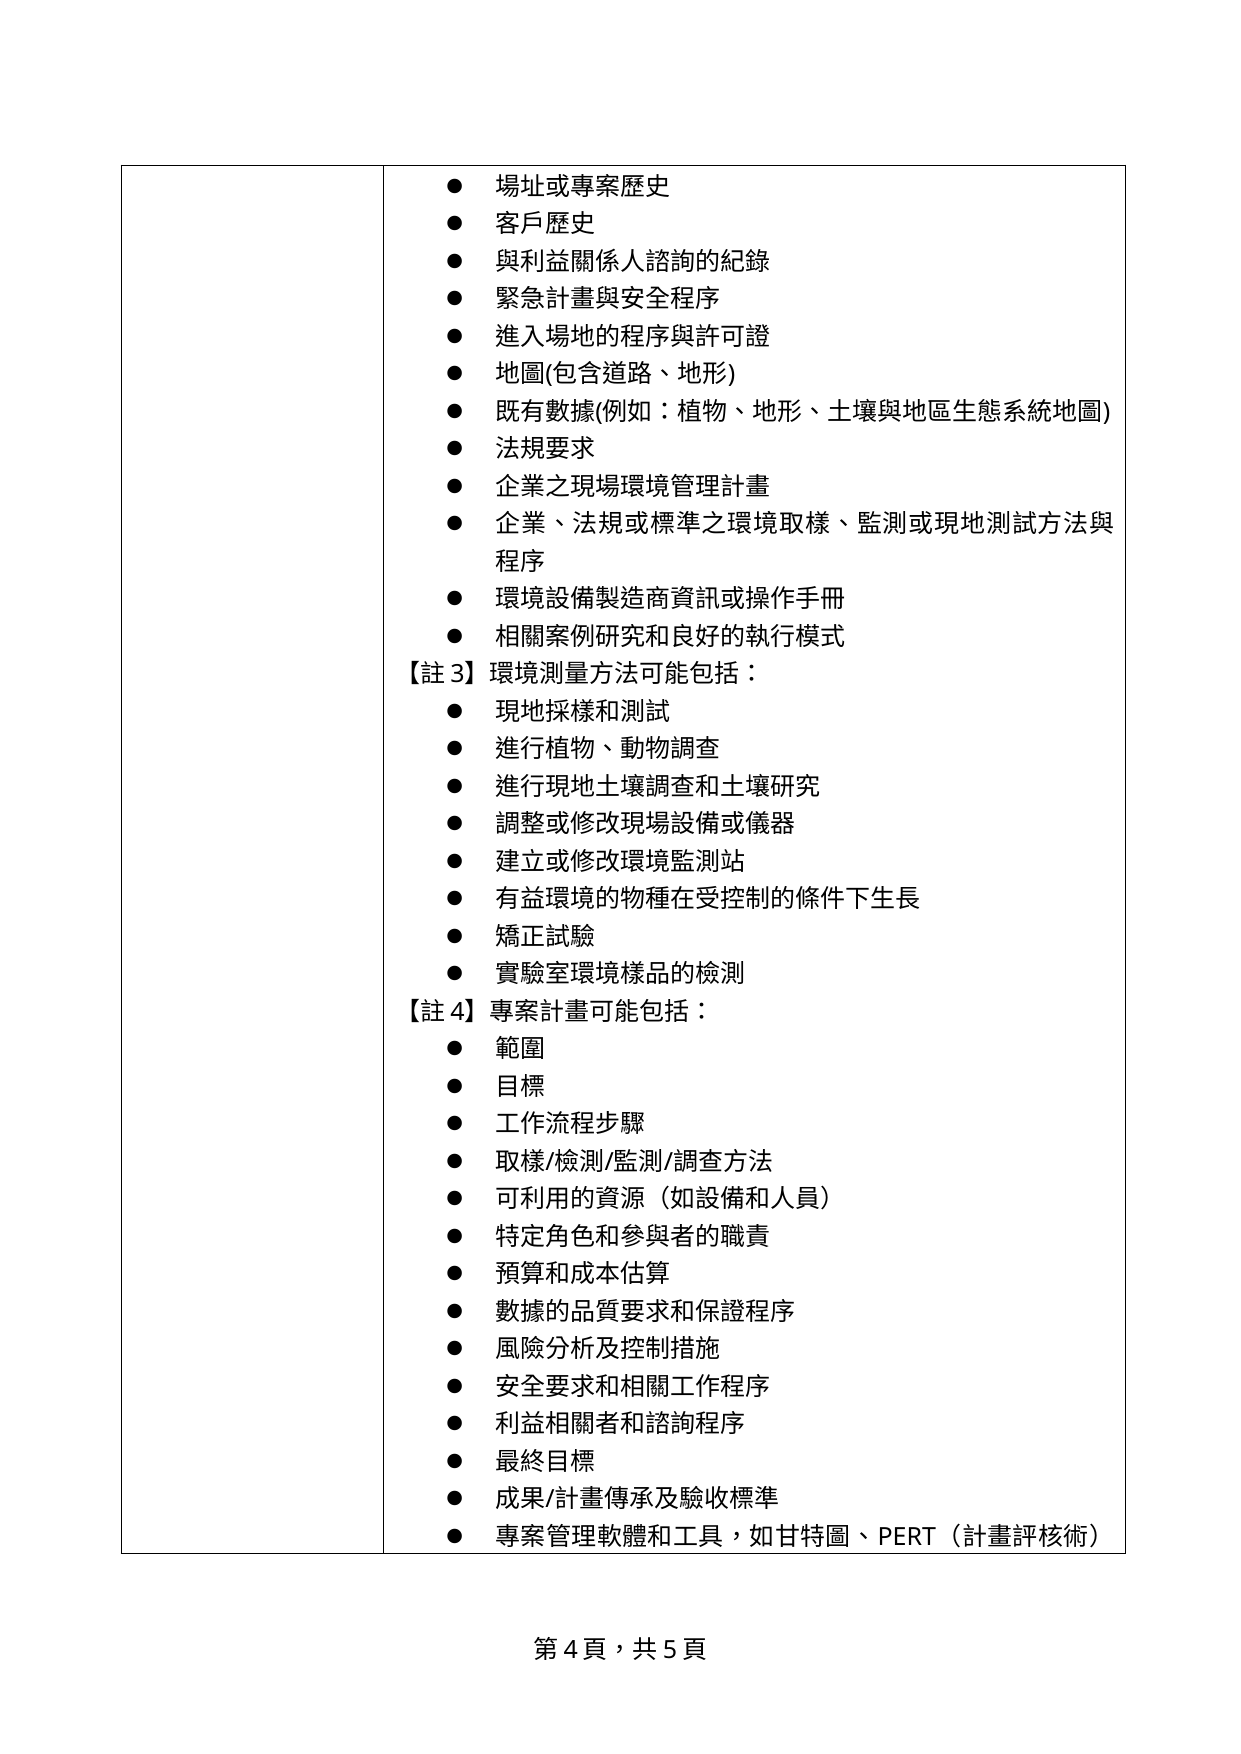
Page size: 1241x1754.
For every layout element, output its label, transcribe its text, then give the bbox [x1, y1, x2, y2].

table_cell [122, 166, 383, 1553]
table_cell 【註1】環境專案工作可能包括： 室外空氣品質 水質 噪音 地表水、環境流量、地下水和流域研究 水文調查 職業衛生（如空氣品質、噪音和輻射） 生態學研究 土壤調查 岩土調查 污染場地管理（包含適當的風險分析和管理） 土地管理 沿海管理 濕地管理 暴雨管理 能源技術和服務 廢棄物管理 【註2】背景資訊可能包括： 場址或專案歷史 客戶歷史 與利益關係人諮詢的紀錄 緊急計畫與安全程序 進入場地的程序與許可證 地圖(包含道路、地形) 既有數據(例如：植物、地形、土壤與地區生態系統地圖) 法規要求 企業之現場環境管理計畫 企業、法規或標準之環境取樣、監測或現地測試方法與程序 環境設備製造商資訊或操作手冊 相關案例研究和良好的執行模式 【註3】環境測量方法可能包括： 現地採樣和測試 進行植物、動物調查 進行現地土壤調查和土壤研究 調整或修改現場設備或儀器 建立或修改環境監測站 有益環境的物種在受控制的條件下生長 矯正試驗 實驗室環境樣品的檢測 【註4】專案計畫可能包括： 範圍 目標 工作流程步驟 取樣/檢測/監測/調查方法 可利用的資源（如設備和人員） 特定角色和參與者的職責 預算和成本估算 數據的品質要求和保證程序 風險分析及控制措施 安全要求和相關工作程序 利益相關者和諮詢程序 最終目標 成果/計畫傳承及驗收標準 專案管理軟體和工具，如甘特圖、PERT（計畫評核術）圖、關鍵路徑法、成本和投入紀錄 【註5】專案文件可能包括： 採樣、測試、調查或在現場測試之數據和結果 設備使用紀錄 花費時間和支出紀錄 電子郵件和信件 協商紀錄 進度報告 最終報告/簡報 [384, 166, 1125, 1553]
